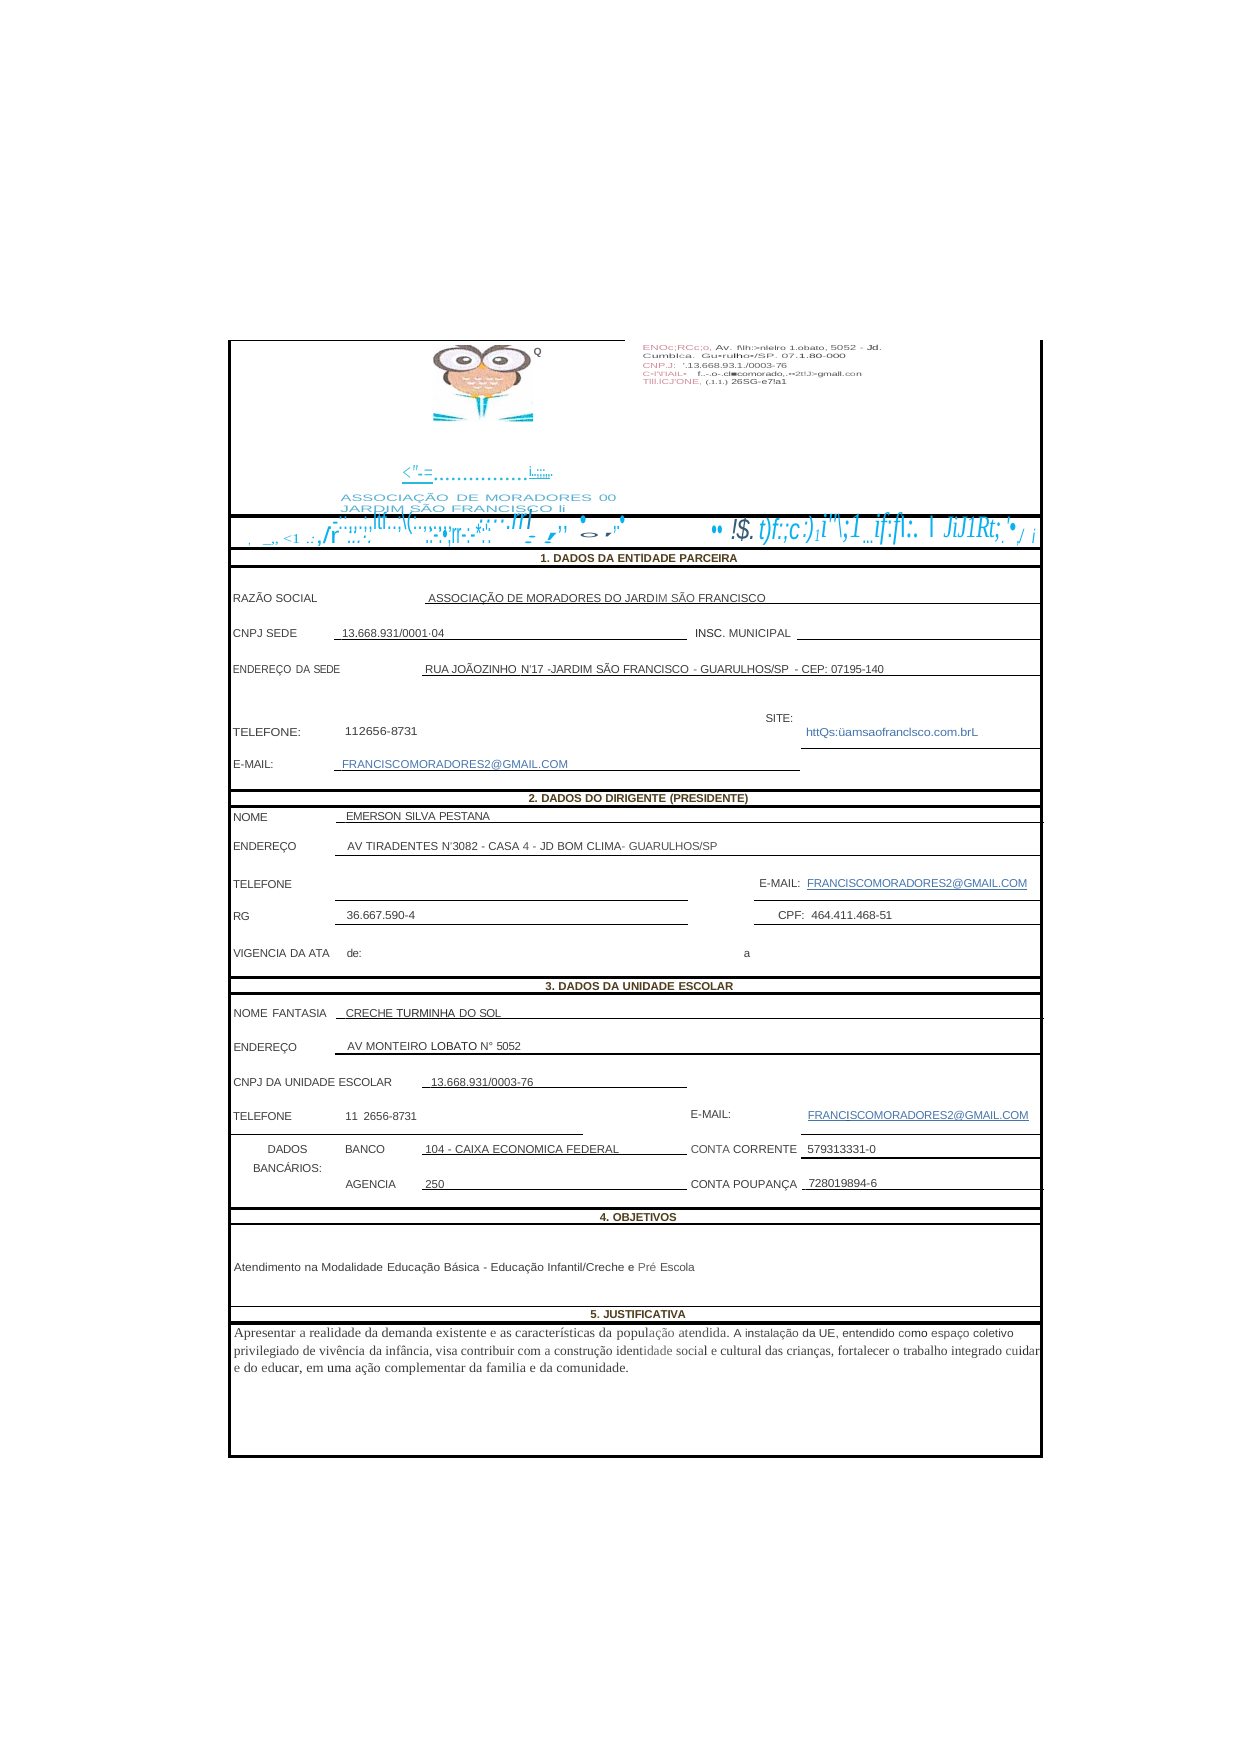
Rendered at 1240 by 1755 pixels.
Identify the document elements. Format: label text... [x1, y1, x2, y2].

table_cell 5. JUSTIFICATIVA [231, 1307, 1040, 1321]
table_cell 3. DADOS DA UNIDADE ESCOLAR [231, 979, 1040, 992]
table_cell , [231, 518, 256, 547]
table_cell VIGENCIA DA ATA [231, 924, 335, 976]
table_cell 4. OBJETIVOS [231, 1210, 1040, 1223]
table_cell RG [231, 900, 335, 923]
table_cell TELEFONE 11 2656-8731 E-MAIL: [231, 1098, 801, 1133]
table_cell EMERSON SILVA PESTANA [335, 808, 1040, 831]
table_cell RAZÃO SOCIAL ASSOCIAÇÃO DE MORADORES DO JARDIM SÃO FRANCISCO CNPJ SEDE 13.668.931/0001·04 INSC. MUNICIPAL ENDEREÇO DA SEDE RUA JOÃOZINHO N'17 -JARDIM SÃO FRANCISCO - GUARULHOS/SP - CEP: 07195-140 SITE: TELEFONE: 112656-8731 httQs:üamsaofranclsco.com.brL [231, 568, 1040, 748]
table_cell .-::,,.;,ltf..;\(:.,,.,,, ····.rrI ,, • ,.• _,, <1 .:,/r ::.·. .:-:•,rr-:-*:': :! °' [256, 518, 625, 547]
table_header ENOc;RCc;o, Av. f\lh:>nlelro 1.obato, 5052 - Jd. Cumblca. Gu•rulho•/SP. 07.1.80-000 CNP.J: '.13.668.93.1./0003-76 C•l'\l'IAIL• f..-.o-.cl■comorado,.••2t!J>gmall.con Tlll.lCJ'ONE, (.1.1.) 26SG-e7!a1 [625, 340, 1040, 514]
table_cell E-MAIL: FRANCISCOMORADORES2@GMAIL.COM [231, 748, 801, 789]
table_cell 2. DADOS DO DIRIGENTE (PRESIDENTE) [231, 792, 1040, 805]
table_cell [801, 749, 1040, 789]
table_cell t)f:;c [754, 518, 801, 547]
table_cell E-MAIL: FRANCISCOMORADORES2@GMAIL.COM [754, 856, 1040, 900]
table_cell AGENCIA 250 CONTA POUPANÇA [231, 1175, 801, 1207]
table_cell [801, 1055, 1040, 1098]
table_cell TELEFONE [231, 855, 335, 900]
table_cell NOME FANTASIA ENDEREÇO [231, 995, 335, 1053]
table_cell Atendimento na Modalidade Educação Básica - Educação Infantil/Creche e Pré Escola [231, 1225, 1040, 1306]
table_cell •• !$. [688, 518, 754, 547]
table_cell [688, 856, 754, 900]
table_cell [335, 856, 688, 900]
table_header [231, 341, 256, 514]
table_cell DADOS BANCO 104 - CAIXA ECONOMICA FEDERAL CONTA CORRENTE [231, 1134, 801, 1157]
table_cell [801, 1159, 1040, 1175]
table_cell AV TIRADENTES N'3082 - CASA 4 - JD BOM CLIMA- GUARULHOS/SP [335, 831, 1040, 855]
table_cell CPF: 464.411.468-51 [754, 901, 1040, 923]
table_cell 579313331-0 [801, 1135, 1040, 1157]
table_cell FRANCISCOMORADORES2@GMAIL.COM [801, 1098, 1040, 1133]
table_cell BANCÁRIOS: [231, 1157, 801, 1175]
table_cell 1. DADOS DA ENTlDADE PARCEIRA [231, 550, 1040, 565]
table_cell CRECHE TURMINHA DO SOL AV MONTEIRO LOBATO N° 5052 [335, 995, 1040, 1053]
table_cell NOME [231, 808, 335, 831]
table_cell 36.667.590-4 [335, 901, 688, 923]
table_cell ENDEREÇO [231, 831, 335, 855]
table_cell [754, 925, 1040, 976]
table_cell :)1i"\;1...if:fI:. I JiJ1Rt;.'•,/ i [801, 518, 1040, 547]
table_cell de: [335, 925, 688, 976]
table_cell CNPJ DA UNIDADE ESCOLAR 13.668.931/0003-76 [231, 1053, 801, 1098]
table_cell a [688, 924, 754, 976]
table_cell Apresentar a realidade da demanda existente e as características da população atendida. A instalação da UE, entendido como espaço coletivo privilegiado de vivência da infância, visa contribuir com a construção identidade social e cultural das crianças, fortalecer o trabalho integrado cuidar e do educar, em uma ação complementar da familia e da comunidade. [231, 1325, 1040, 1455]
table_header Q <"-= i..;;;,,. ASSOCIAÇÃO DE MORADORES 00 JARDIM SÃO FRANCISCO li [256, 341, 625, 514]
table_cell [688, 900, 754, 923]
table_cell 728019894-6 [801, 1175, 1040, 1207]
table_cell [625, 518, 688, 547]
